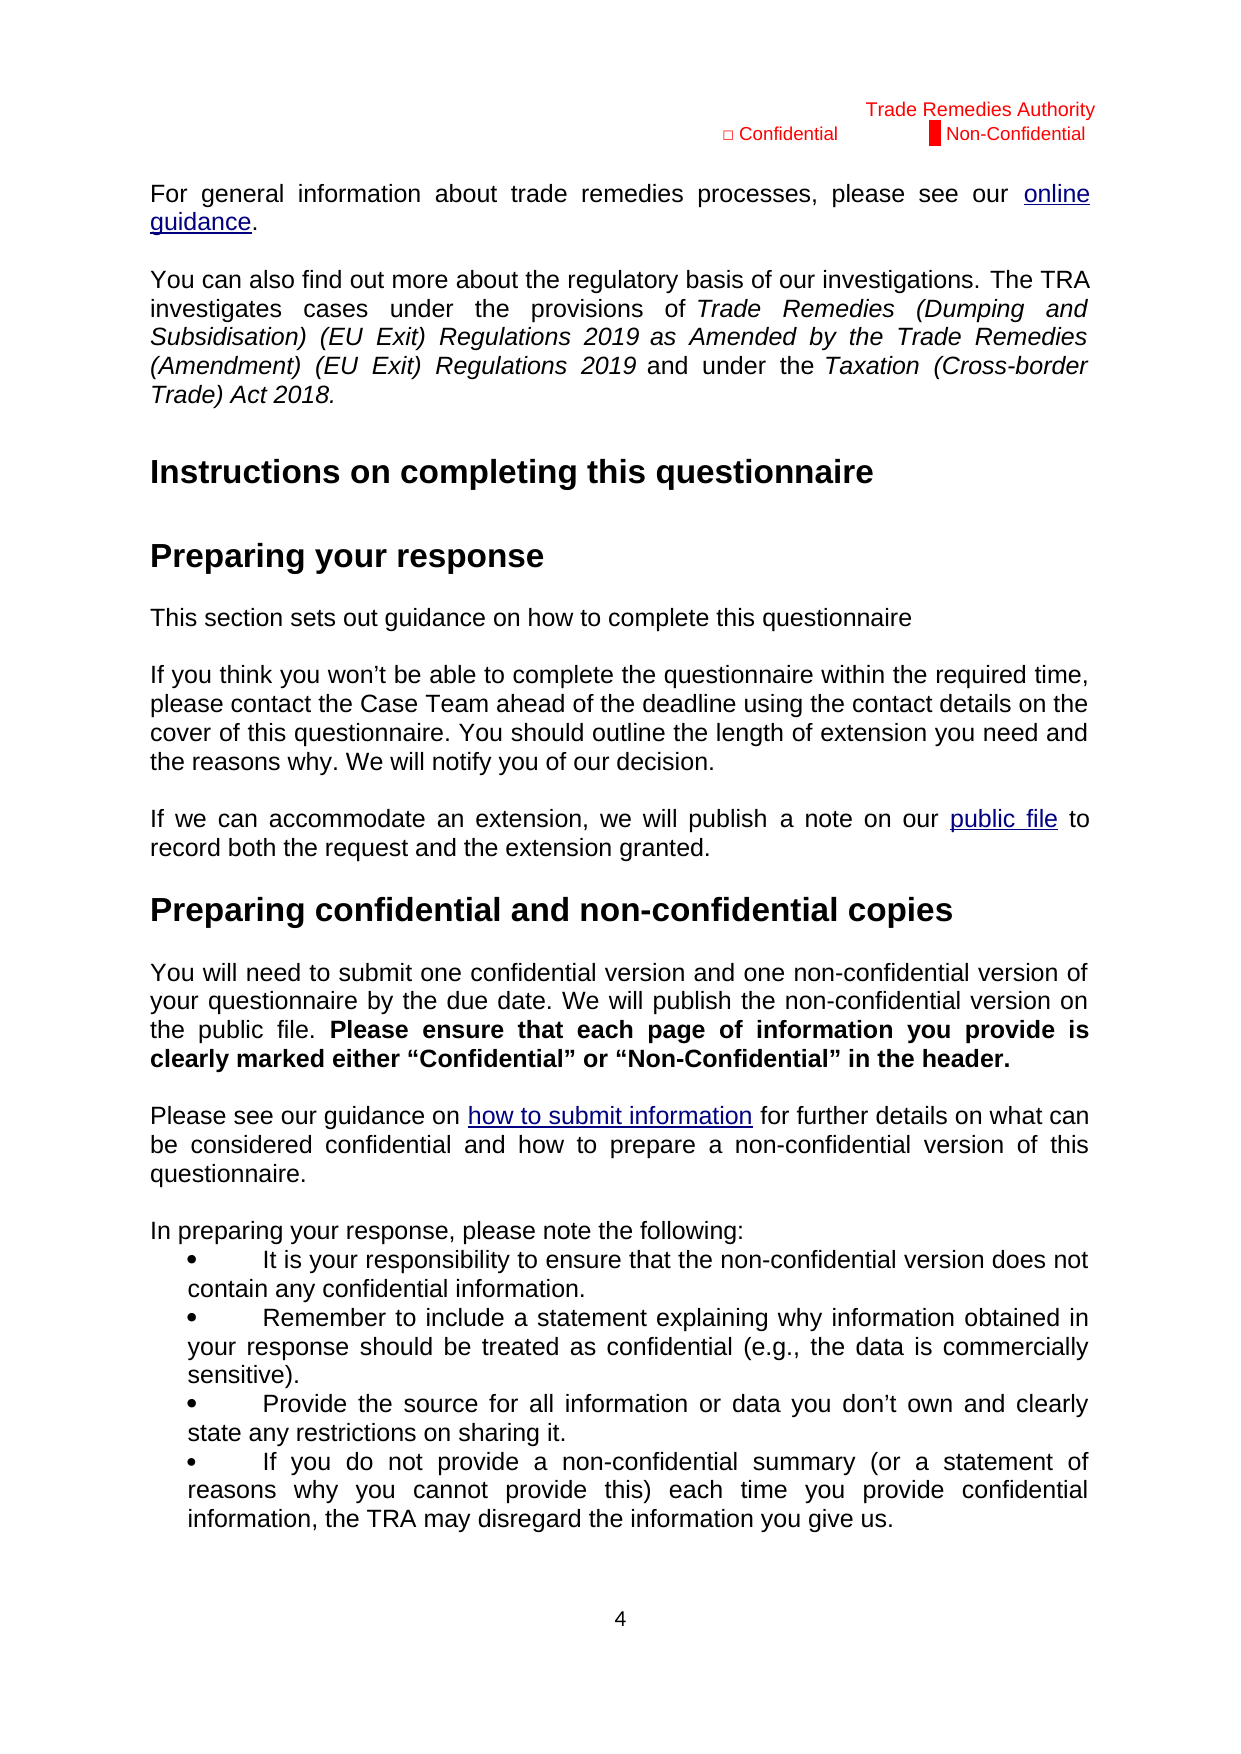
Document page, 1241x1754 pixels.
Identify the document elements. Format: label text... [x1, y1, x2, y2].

text Please see our guidance on how to submit information for further details on what can be considered confidential and how to prepare a non-confidential version of this questionnaire. [150, 1101, 1090, 1187]
text This section sets out guidance on how to complete this questionnaire [150, 603, 1090, 632]
text Preparing your response [150, 536, 1090, 574]
text If we can accommodate an extension, we will publish a note on our public file to record both the request and the extension granted. [150, 804, 1090, 862]
text For general information about trade remedies processes, please see our online guidance. [150, 179, 1090, 236]
text Preparing confidential and non-confidential copies [150, 890, 1090, 929]
text You can also find out more about the regulatory basis of our investigations. The TRA investigates cases under the provisions of Trade Remedies (Dumping and Subsidisation) (EU Exit) Regulations 2019 as Amended by the Trade Remedies (Amendment) (EU Exit) Regulations 2019 and under the Taxation (Cross-border Trade) Act 2018. [150, 265, 1090, 409]
list Provide the source for all information or data you don’t own and clearly state any restrictions on sharing it. [187, 1389, 1090, 1447]
text If you think you won’t be able to complete the questionnaire within the required time, please contact the Case Team ahead of the deadline using the contact details on the cover of this questionnaire. You should outline the length of extension you need and the reasons why. We will notify you of our decision. [150, 660, 1090, 775]
text You will need to submit one confidential version and one non-confidential version of your questionnaire by the due date. We will publish the non-confidential version on the public file. Please ensure that each page of information you provide is clearly marked either “Confidential” or “Non-Confidential” in the header. [150, 957, 1090, 1072]
list Remember to include a statement explaining why information obtained in your response should be treated as confidential (e.g., the data is commercially sensitive). [187, 1303, 1090, 1389]
text In preparing your response, please note the following: [150, 1216, 1090, 1245]
list If you do not provide a non-confidential summary (or a statement of reasons why you cannot provide this) each time you provide confidential information, the TRA may disregard the information you give us. [187, 1447, 1090, 1533]
list It is your responsibility to ensure that the non-confidential version does not contain any confidential information. [187, 1245, 1090, 1303]
subtitle Instructions on completing this questionnaire [150, 452, 1090, 490]
